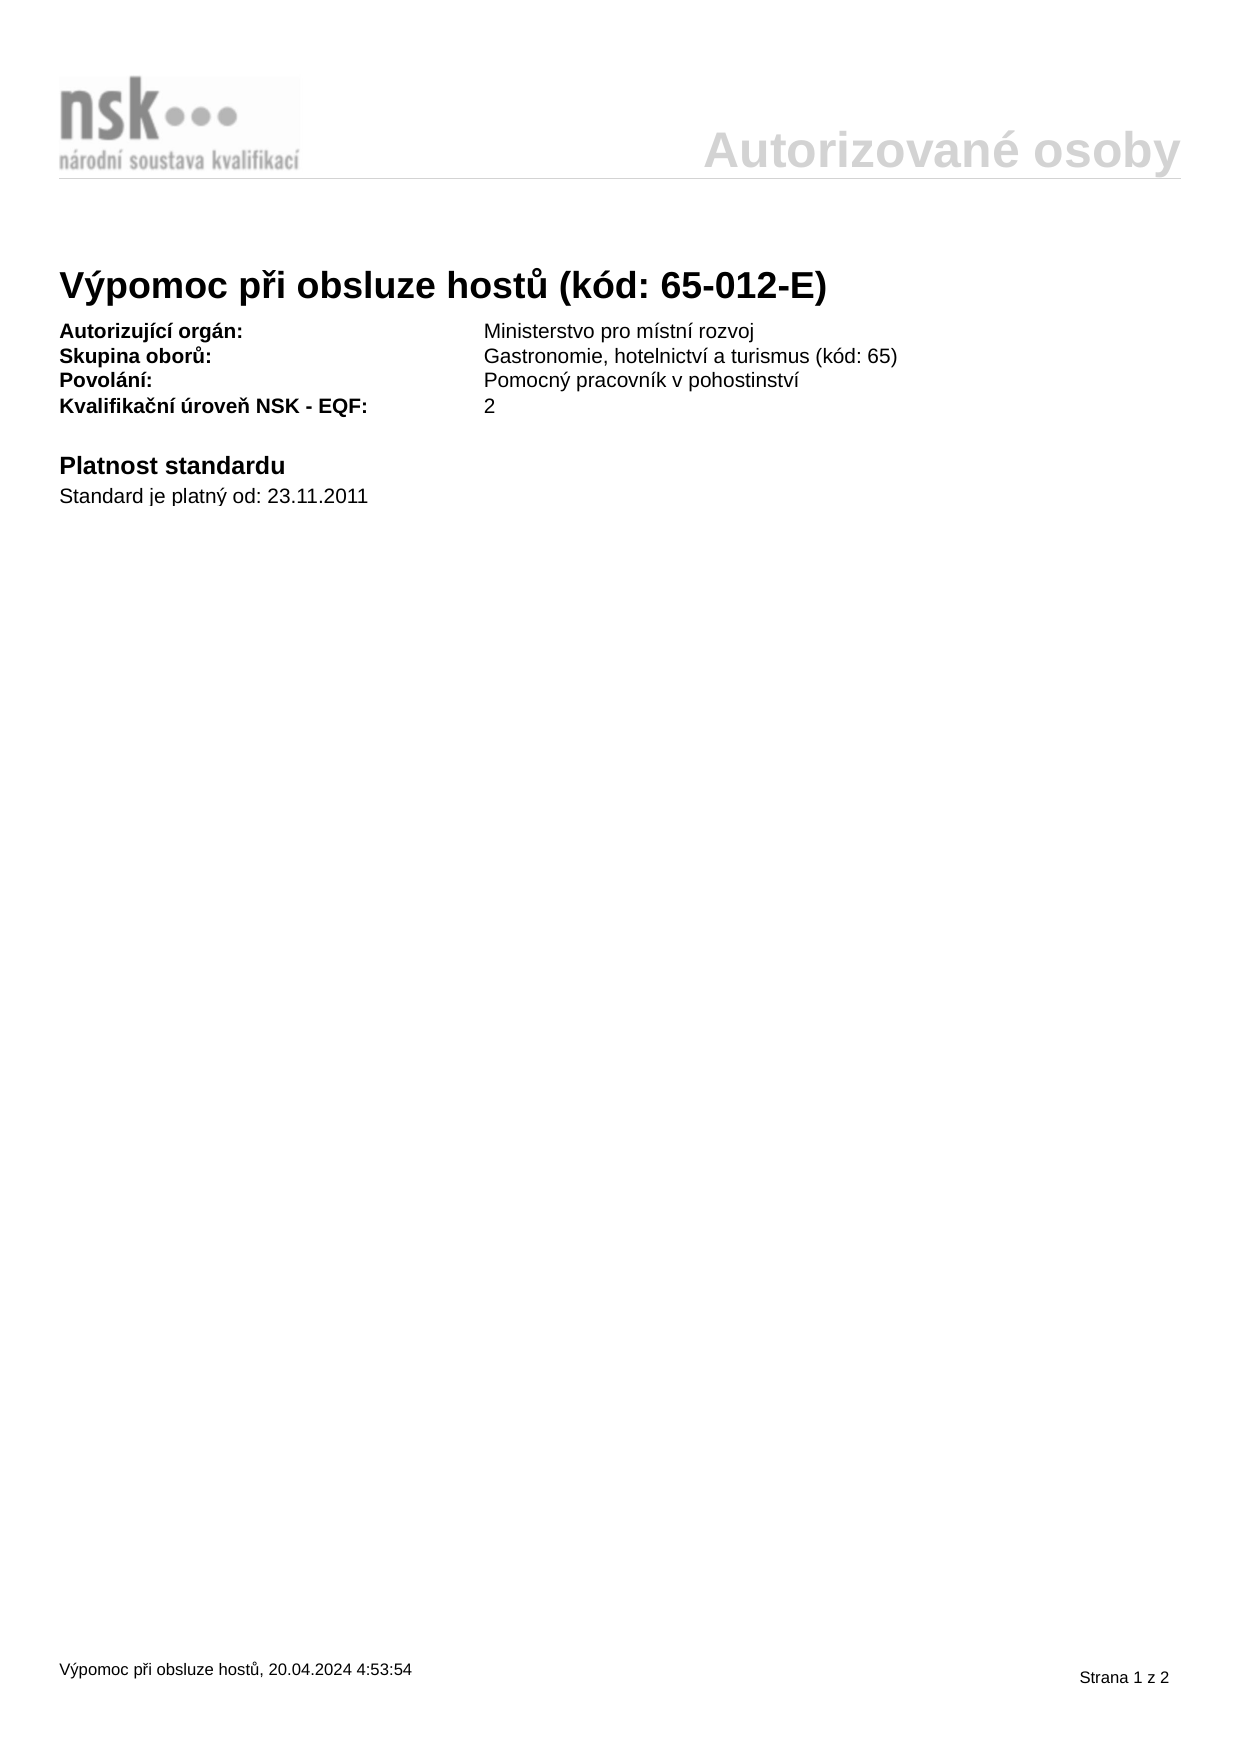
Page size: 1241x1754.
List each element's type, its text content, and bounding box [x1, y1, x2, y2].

table_cell [626, 307, 862, 319]
table_cell [484, 1384, 620, 1659]
table_cell [620, 806, 626, 1106]
table_cell [1169, 418, 1181, 447]
table_cell Pomocný pracovník v pohostinství [484, 368, 1181, 393]
table_cell [484, 307, 620, 319]
table_cell [626, 506, 862, 806]
table_cell [620, 196, 626, 224]
table_cell 2 [484, 394, 1181, 417]
table_cell [59, 1384, 483, 1659]
table_cell Standard je platný od: 23.11.2011 [59, 484, 1181, 506]
table_cell [626, 1106, 862, 1383]
table_cell [620, 1384, 626, 1659]
table_cell [59, 172, 483, 178]
table_cell [484, 1106, 620, 1383]
table_cell [59, 179, 1181, 196]
table_header [621, 59, 626, 172]
table_header Autorizované osoby [626, 59, 1181, 178]
table_cell [862, 1106, 1169, 1383]
table_cell [862, 1384, 1169, 1659]
table_cell Výpomoc při obsluze hostů (kód: 65-012-E) [59, 224, 1181, 307]
table_cell Výpomoc při obsluze hostů, 20.04.2024 4:53:54 [59, 1660, 862, 1696]
table_cell [59, 1106, 483, 1383]
table_cell [484, 506, 620, 806]
table_cell [1169, 1106, 1181, 1383]
table_cell [862, 806, 1169, 1106]
picture [58, 59, 621, 172]
table_cell [484, 196, 620, 224]
table_cell [59, 506, 483, 806]
table_cell [620, 418, 626, 447]
table_cell [59, 806, 483, 1106]
table_cell [626, 418, 862, 447]
table_cell Povolání: [59, 368, 483, 392]
table_cell [626, 806, 862, 1106]
table_cell [1169, 506, 1181, 806]
table_cell [1169, 307, 1181, 319]
table_cell [1169, 1384, 1181, 1659]
table_cell [620, 506, 626, 806]
table_cell [620, 1106, 626, 1383]
table_cell [59, 196, 483, 224]
table_cell Kvalifikační úroveň NSK - EQF: [59, 394, 483, 417]
table_cell Strana 1 z 2 [862, 1660, 1169, 1696]
table_cell [1169, 806, 1181, 1106]
table_cell [484, 418, 620, 447]
table_cell [484, 806, 620, 1106]
table_cell Gastronomie, hotelnictví a turismus (kód: 65) [484, 344, 1181, 368]
table_cell [862, 418, 1169, 447]
table_cell [59, 418, 483, 447]
table_cell [862, 506, 1169, 806]
table_cell Platnost standardu [59, 448, 1181, 483]
table_cell [620, 307, 626, 319]
table_cell [626, 1384, 862, 1659]
table_cell [862, 307, 1169, 319]
table_cell Autorizující orgán: [59, 319, 483, 343]
table_cell [1169, 196, 1181, 224]
table_cell Ministerstvo pro místní rozvoj [484, 319, 1181, 344]
table_cell [862, 196, 1169, 224]
table_cell [1169, 1660, 1181, 1696]
table_cell [626, 196, 862, 224]
table_cell [484, 172, 620, 178]
table_cell Skupina oborů: [59, 344, 483, 368]
table_cell [59, 307, 483, 319]
